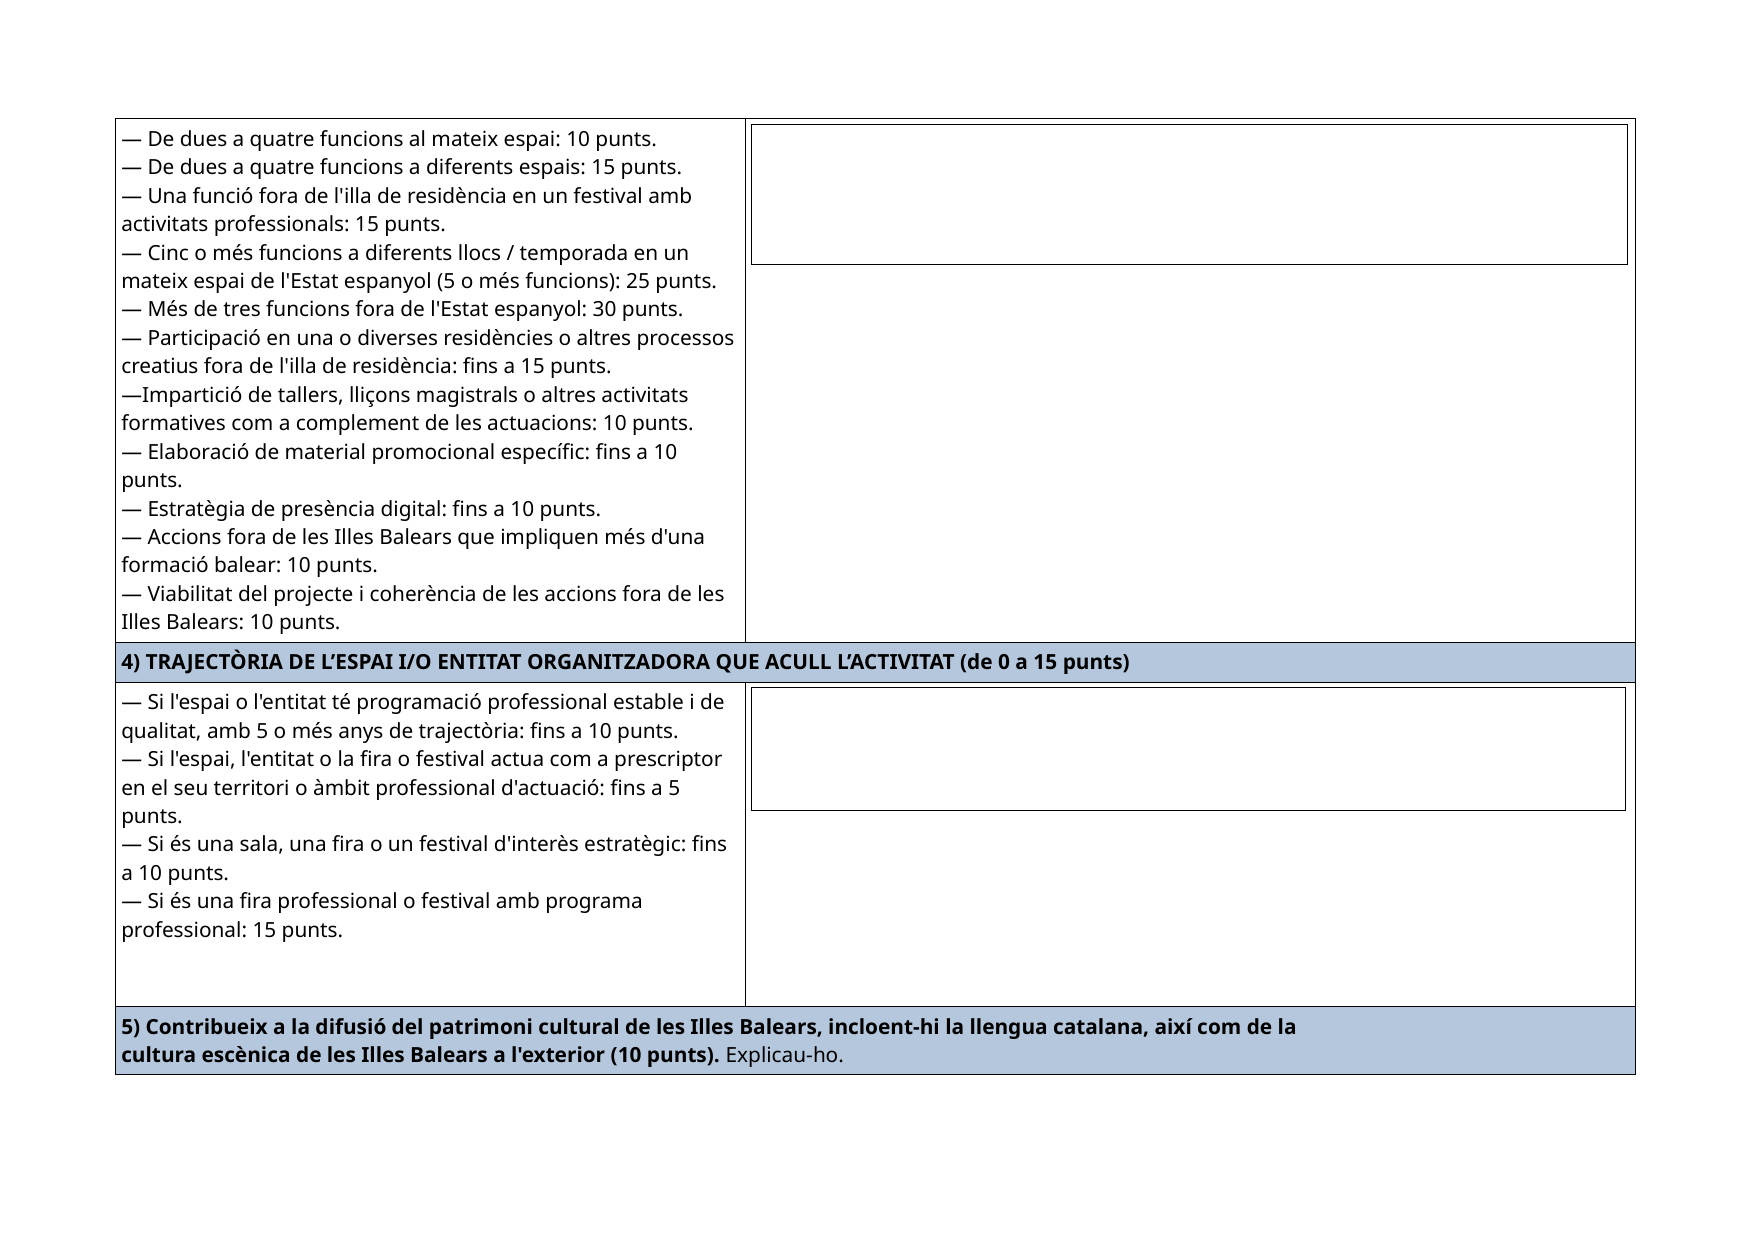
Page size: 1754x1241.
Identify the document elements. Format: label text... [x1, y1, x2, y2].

table_cell [746, 119, 1635, 642]
table_cell [746, 683, 1635, 1006]
table_cell — De dues a quatre funcions al mateix espai: 10 punts. — De dues a quatre funcions a diferents espais: 15 punts. — Una funció fora de l'illa de residència en un festival amb activitats professionals: 15 punts. — Cinc o més funcions a diferents llocs / temporada en un mateix espai de l'Estat espanyol (5 o més funcions): 25 punts. — Més de tres funcions fora de l'Estat espanyol: 30 punts. — Participació en una o diverses residències o altres processos creatius fora de l'illa de residència: fins a 15 punts. —Impartició de tallers, lliçons magistrals o altres activitats formatives com a complement de les actuacions: 10 punts. — Elaboració de material promocional específic: fins a 10 punts. — Estratègia de presència digital: fins a 10 punts. — Accions fora de les Illes Balears que impliquen més d'una formació balear: 10 punts. — Viabilitat del projecte i coherència de les accions fora de les Illes Balears: 10 punts. [116, 119, 745, 642]
table_cell 4) TRAJECTÒRIA DE L’ESPAI I/O ENTITAT ORGANITZADORA QUE ACULL L’ACTIVITAT (de 0 a 15 punts) [116, 643, 1635, 682]
table_cell — Si l'espai o l'entitat té programació professional estable i de qualitat, amb 5 o més anys de trajectòria: fins a 10 punts. — Si l'espai, l'entitat o la fira o festival actua com a prescriptor en el seu territori o àmbit professional d'actuació: fins a 5 punts. — Si és una sala, una fira o un festival d'interès estratègic: fins a 10 punts. — Si és una fira professional o festival amb programa professional: 15 punts. [116, 683, 745, 1006]
table_cell 5) Contribueix a la difusió del patrimoni cultural de les Illes Balears, incloent-hi la llengua catalana, així com de la cultura escènica de les Illes Balears a l'exterior (10 punts). Explicau-ho. [116, 1007, 1635, 1074]
